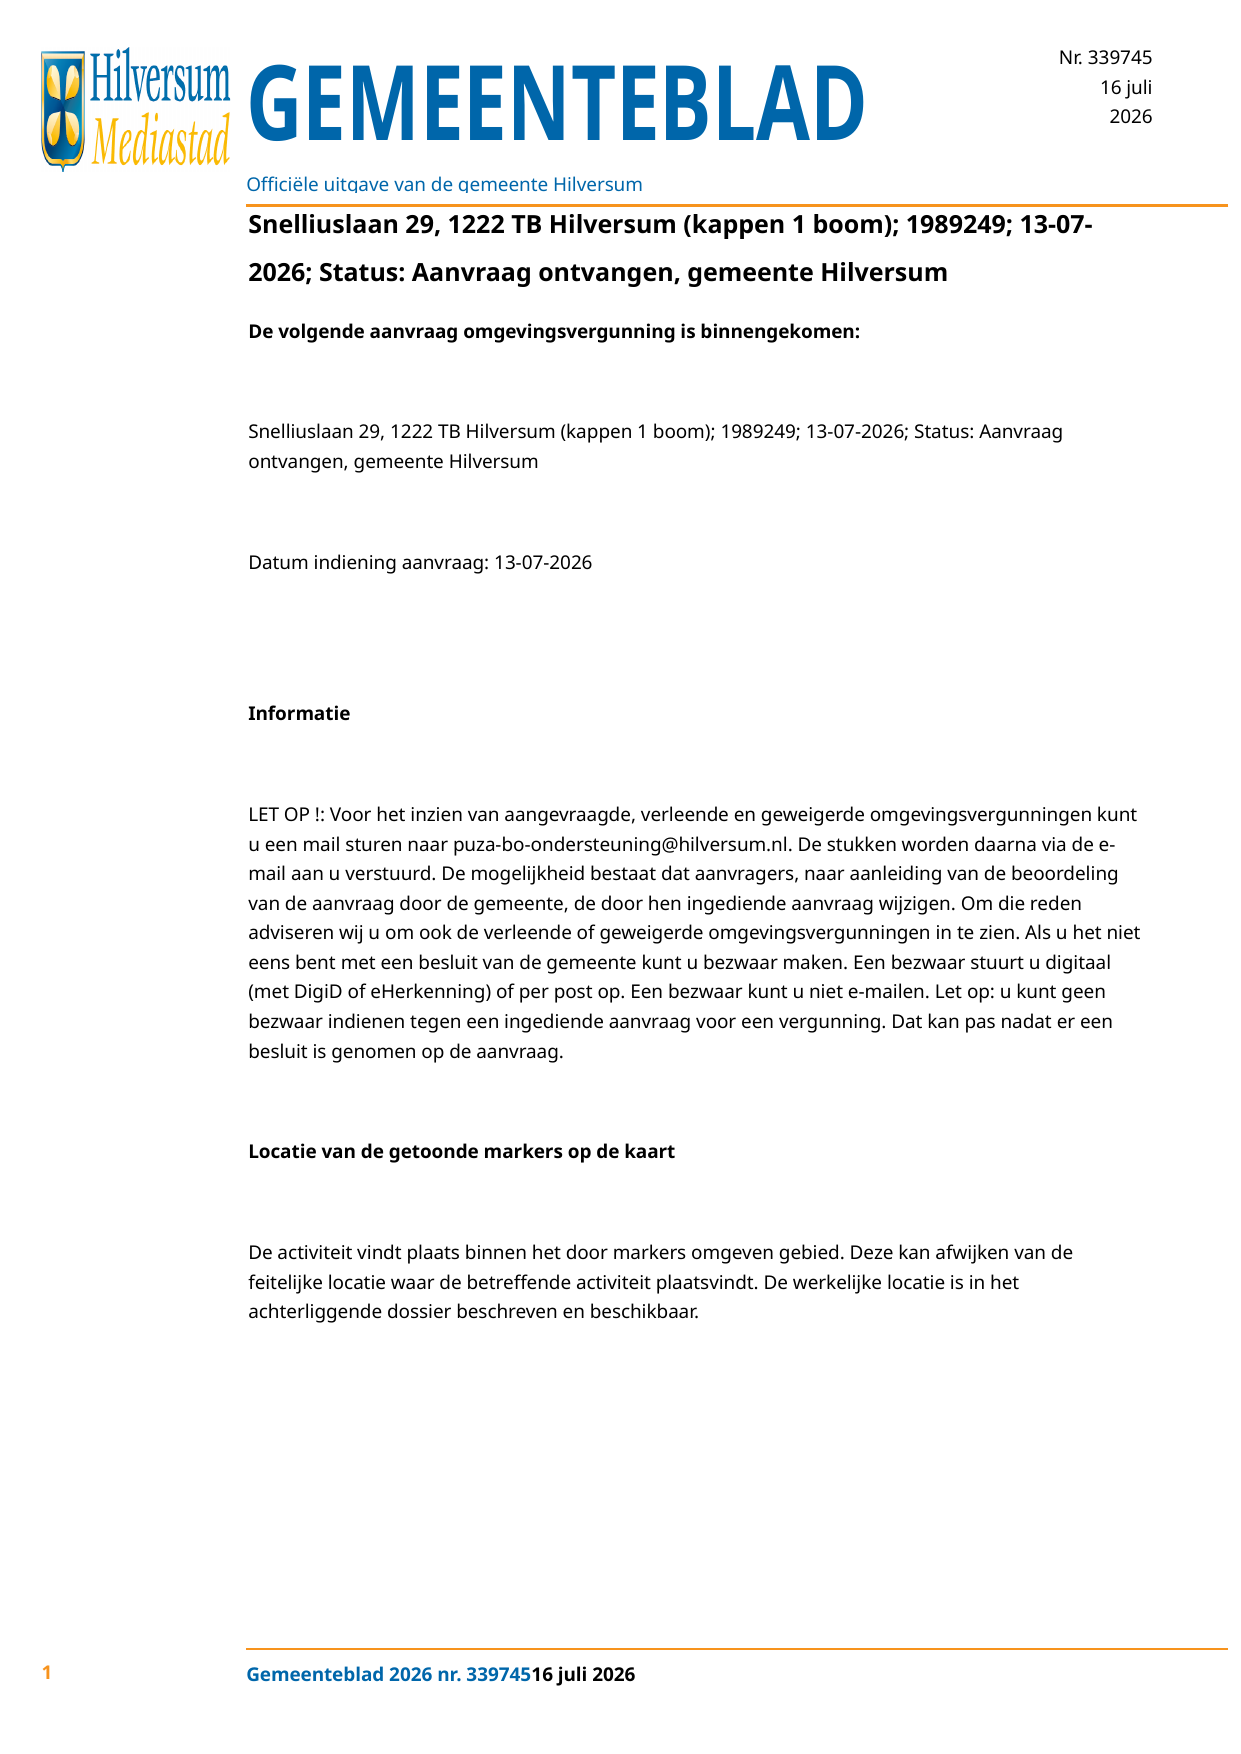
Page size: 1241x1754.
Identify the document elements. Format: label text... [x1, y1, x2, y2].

text Snelliuslaan 29, 1222 TB Hilversum (kappen 1 boom); 1989249; 13-07-2026; Status: Aanvraag ontvangen, gemeente Hilversum [248, 419, 1152, 474]
text LET OP !: Voor het inzien van aangevraagde, verleende en geweigerde omgevingsvergunningen kunt u een mail sturen naar puza-bo-ondersteuning@hilversum.nl. De stukken worden daarna via de e-mail aan u verstuurd. De mogelijkheid bestaat dat aanvragers, naar aanleiding van de beoordeling van de aanvraag door de gemeente, de door hen ingediende aanvraag wijzigen. Om die reden adviseren wij u om ook de verleende of geweigerde omgevingsvergunningen in te zien. Als u het niet eens bent met een besluit van de gemeente kunt u bezwaar maken. Een bezwaar stuurt u digitaal (met DigiD of eHerkenning) of per post op. Een bezwaar kunt u niet e-mailen. Let op: u kunt geen bezwaar indienen tegen een ingediende aanvraag voor een vergunning. Dat kan pas nadat er een besluit is genomen op de aanvraag. [248, 801, 1152, 1064]
picture [41, 47, 231, 172]
text Snelliuslaan 29, 1222 TB Hilversum (kappen 1 boom); 1989249; 13-07-2026; Status: Aanvraag ontvangen, gemeente Hilversum [248, 207, 1152, 288]
text Locatie van de getoonde markers op de kaart [248, 1139, 1152, 1164]
text Informatie [248, 700, 1152, 726]
text De volgende aanvraag omgevingsvergunning is binnengekomen: [248, 318, 1152, 344]
text Datum indiening aanvraag: 13-07-2026 [248, 549, 1152, 575]
text De activiteit vindt plaats binnen het door markers omgeven gebied. Deze kan afwijken van de feitelijke locatie waar de betreffende activiteit plaatsvindt. De werkelijke locatie is in het achterliggende dossier beschreven en beschikbaar. [248, 1239, 1152, 1324]
